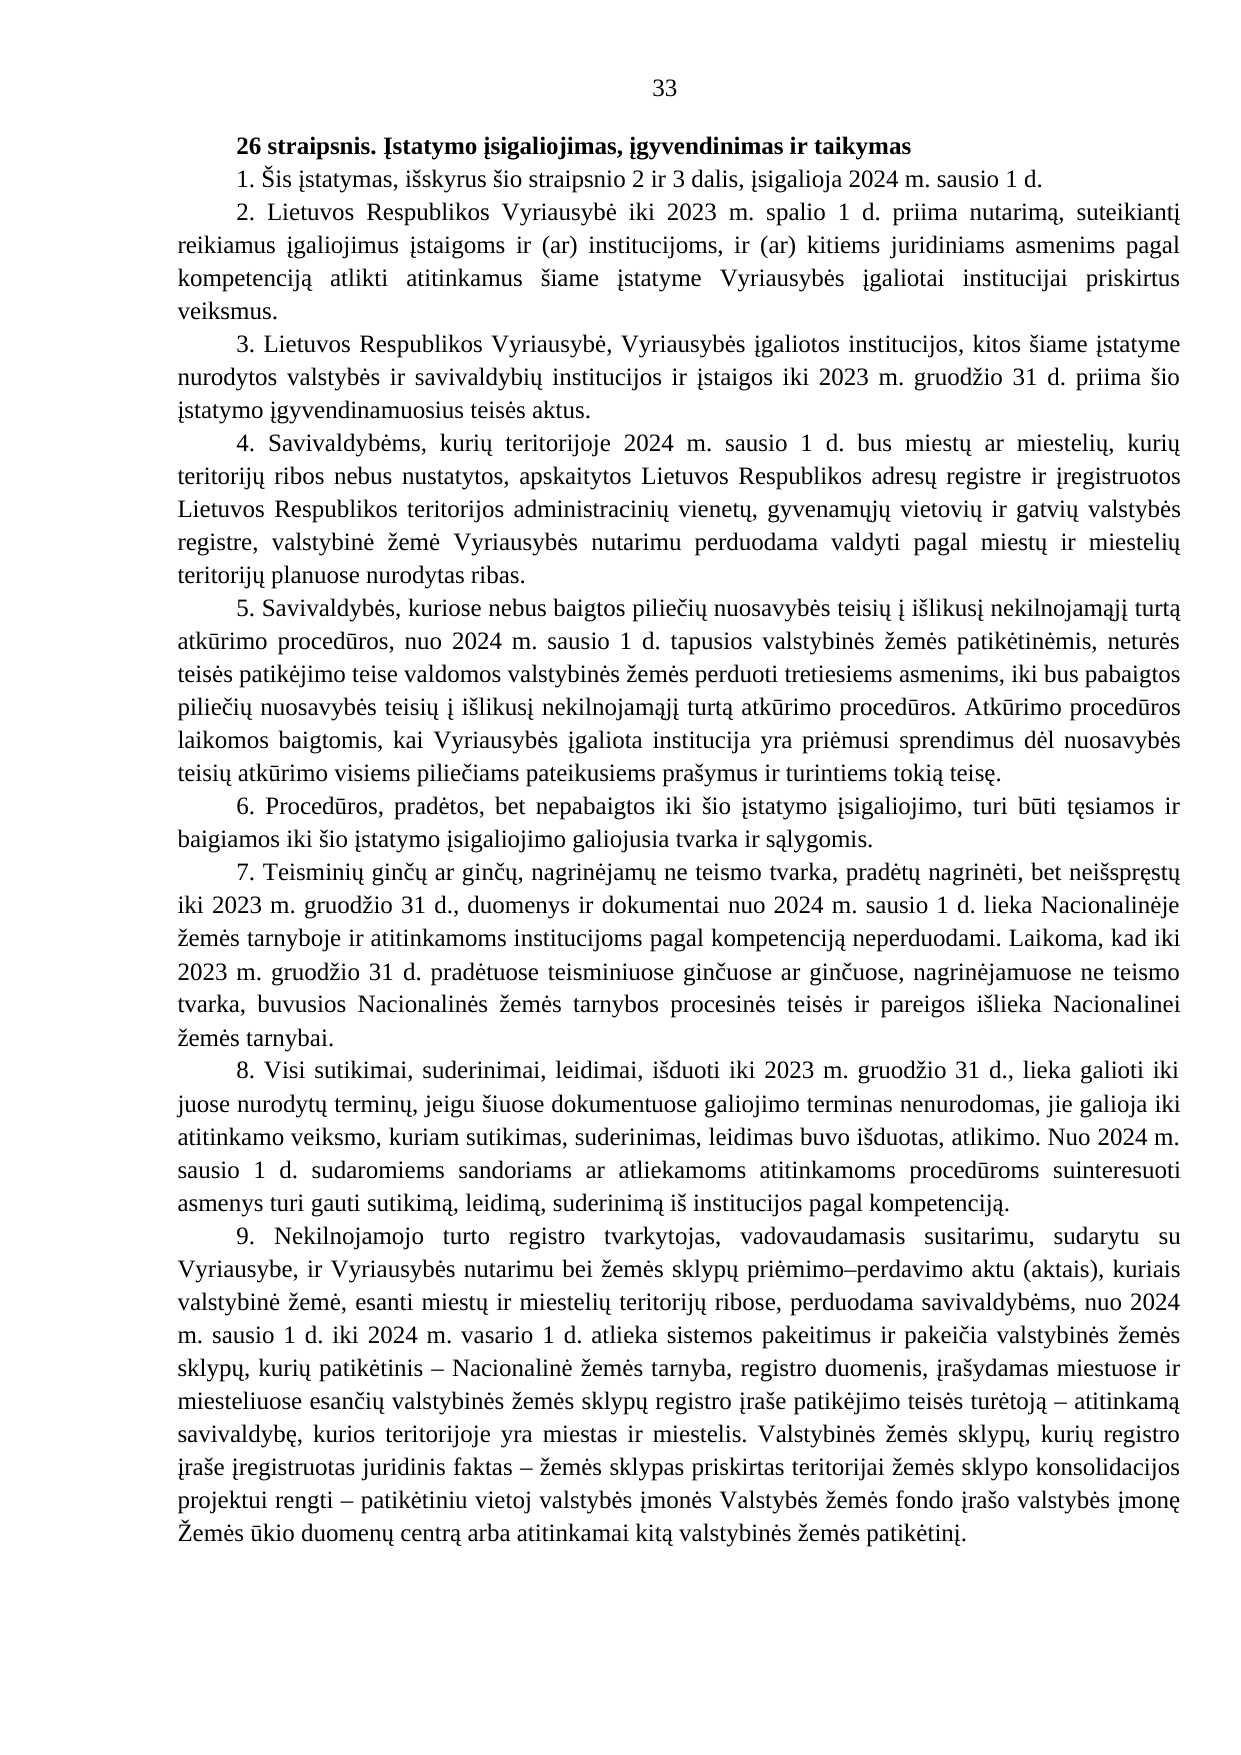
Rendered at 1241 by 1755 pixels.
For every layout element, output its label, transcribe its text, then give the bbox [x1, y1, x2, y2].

text 3. Lietuvos Respublikos Vyriausybė, Vyriausybės įgaliotos institucijos, kitos šiame įstatyme nurodytos valstybės ir savivaldybių institucijos ir įstaigos iki 2023 m. gruodžio 31 d. priima šio įstatymo įgyvendinamuosius teisės aktus. [177, 329, 1181, 424]
text 7. Teisminių ginčų ar ginčų, nagrinėjamų ne teismo tvarka, pradėtų nagrinėti, bet neišspręstų iki 2023 m. gruodžio 31 d., duomenys ir dokumentai nuo 2024 m. sausio 1 d. lieka Nacionalinėje žemės tarnyboje ir atitinkamoms institucijoms pagal kompetenciją neperduodami. Laikoma, kad iki 2023 m. gruodžio 31 d. pradėtuose teisminiuose ginčuose ar ginčuose, nagrinėjamuose ne teismo tvarka, buvusios Nacionalinės žemės tarnybos procesinės teisės ir pareigos išlieka Nacionalinei žemės tarnybai. [177, 857, 1181, 1051]
text 8. Visi sutikimai, suderinimai, leidimai, išduoti iki 2023 m. gruodžio 31 d., lieka galioti iki juose nurodytų terminų, jeigu šiuose dokumentuose galiojimo terminas nenurodomas, jie galioja iki atitinkamo veiksmo, kuriam sutikimas, suderinimas, leidimas buvo išduotas, atlikimo. Nuo 2024 m. sausio 1 d. sudaromiems sandoriams ar atliekamoms atitinkamoms procedūroms suinteresuoti asmenys turi gauti sutikimą, leidimą, suderinimą iš institucijos pagal kompetenciją. [177, 1056, 1181, 1216]
text 9. Nekilnojamojo turto registro tvarkytojas, vadovaudamasis susitarimu, sudarytu su Vyriausybe, ir Vyriausybės nutarimu bei žemės sklypų priėmimo–perdavimo aktu (aktais), kuriais valstybinė žemė, esanti miestų ir miestelių teritorijų ribose, perduodama savivaldybėms, nuo 2024 m. sausio 1 d. iki 2024 m. vasario 1 d. atlieka sistemos pakeitimus ir pakeičia valstybinės žemės sklypų, kurių patikėtinis – Nacionalinė žemės tarnyba, registro duomenis, įrašydamas miestuose ir miesteliuose esančių valstybinės žemės sklypų registro įraše patikėjimo teisės turėtoją – atitinkamą savivaldybę, kurios teritorijoje yra miestas ir miestelis. Valstybinės žemės sklypų, kurių registro įraše įregistruotas juridinis faktas – žemės sklypas priskirtas teritorijai žemės sklypo konsolidacijos projektui rengti – patikėtiniu vietoj valstybės įmonės Valstybės žemės fondo įrašo valstybės įmonę Žemės ūkio duomenų centrą arba atitinkamai kitą valstybinės žemės patikėtinį. [177, 1221, 1181, 1547]
text 2. Lietuvos Respublikos Vyriausybė iki 2023 m. spalio 1 d. priima nutarimą, suteikiantį reikiamus įgaliojimus įstaigoms ir (ar) institucijoms, ir (ar) kitiems juridiniams asmenims pagal kompetenciją atlikti atitinkamus šiame įstatyme Vyriausybės įgaliotai institucijai priskirtus veiksmus. [177, 197, 1181, 325]
text 4. Savivaldybėms, kurių teritorijoje 2024 m. sausio 1 d. bus miestų ar miestelių, kurių teritorijų ribos nebus nustatytos, apskaitytos Lietuvos Respublikos adresų registre ir įregistruotos Lietuvos Respublikos teritorijos administracinių vienetų, gyvenamųjų vietovių ir gatvių valstybės registre, valstybinė žemė Vyriausybės nutarimu perduodama valdyti pagal miestų ir miestelių teritorijų planuose nurodytas ribas. [177, 428, 1181, 589]
text 6. Procedūros, pradėtos, bet nepabaigtos iki šio įstatymo įsigaliojimo, turi būti tęsiamos ir baigiamos iki šio įstatymo įsigaliojimo galiojusia tvarka ir sąlygomis. [177, 791, 1181, 853]
text 5. Savivaldybės, kuriose nebus baigtos piliečių nuosavybės teisių į išlikusį nekilnojamąjį turtą atkūrimo procedūros, nuo 2024 m. sausio 1 d. tapusios valstybinės žemės patikėtinėmis, neturės teisės patikėjimo teise valdomos valstybinės žemės perduoti tretiesiems asmenims, iki bus pabaigtos piliečių nuosavybės teisių į išlikusį nekilnojamąjį turtą atkūrimo procedūros. Atkūrimo procedūros laikomos baigtomis, kai Vyriausybės įgaliota institucija yra priėmusi sprendimus dėl nuosavybės teisių atkūrimo visiems piliečiams pateikusiems prašymus ir turintiems tokią teisę. [177, 593, 1181, 787]
text 1. Šis įstatymas, išskyrus šio straipsnio 2 ir 3 dalis, įsigalioja 2024 m. sausio 1 d. [177, 164, 1181, 193]
text 26 straipsnis. Įstatymo įsigaliojimas, įgyvendinimas ir taikymas [177, 131, 1181, 160]
